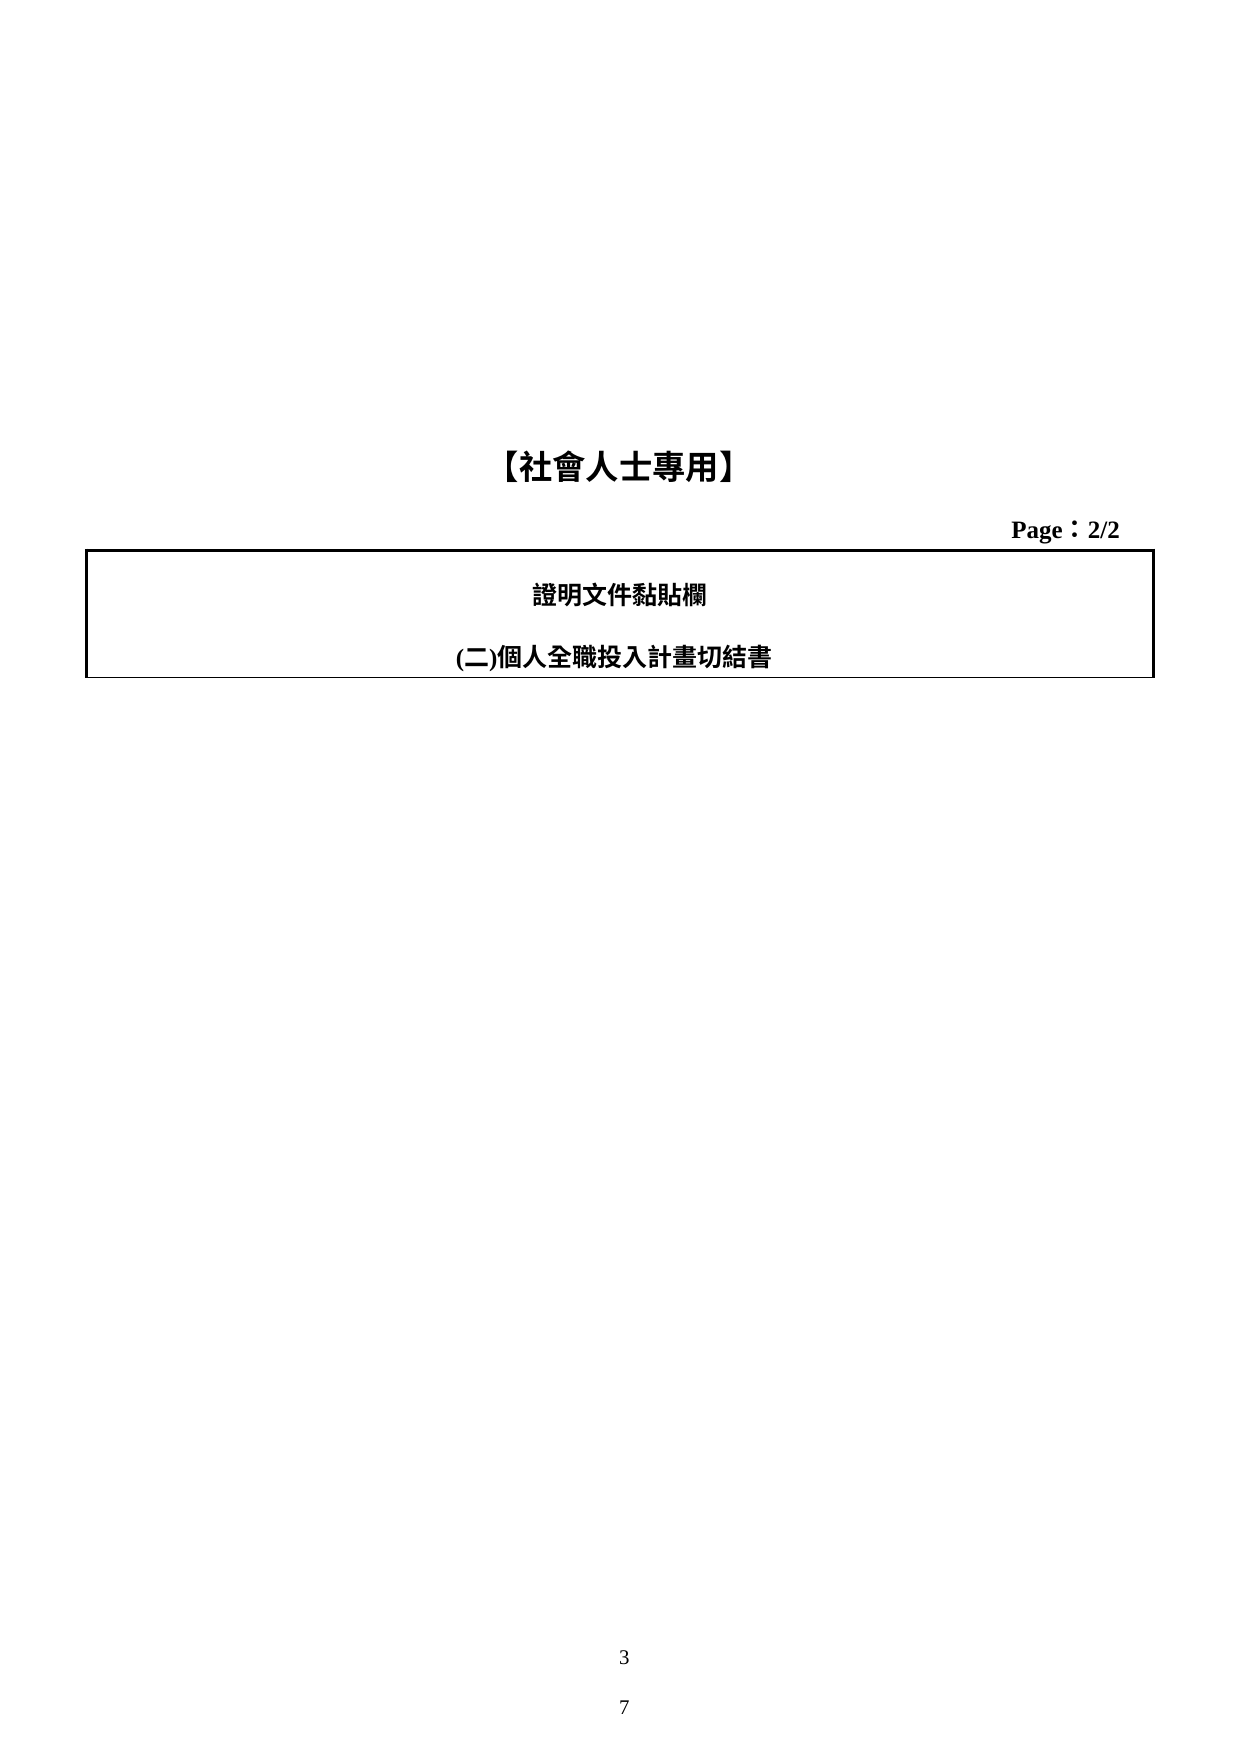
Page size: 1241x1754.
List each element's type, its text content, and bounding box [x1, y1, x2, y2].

table_header 證明文件黏貼欄 (二)個人全職投入計畫切結書 [88, 552, 1152, 677]
text 【社會人士專用】 [118, 423, 1119, 486]
text Page：2/2 [118, 486, 1119, 548]
